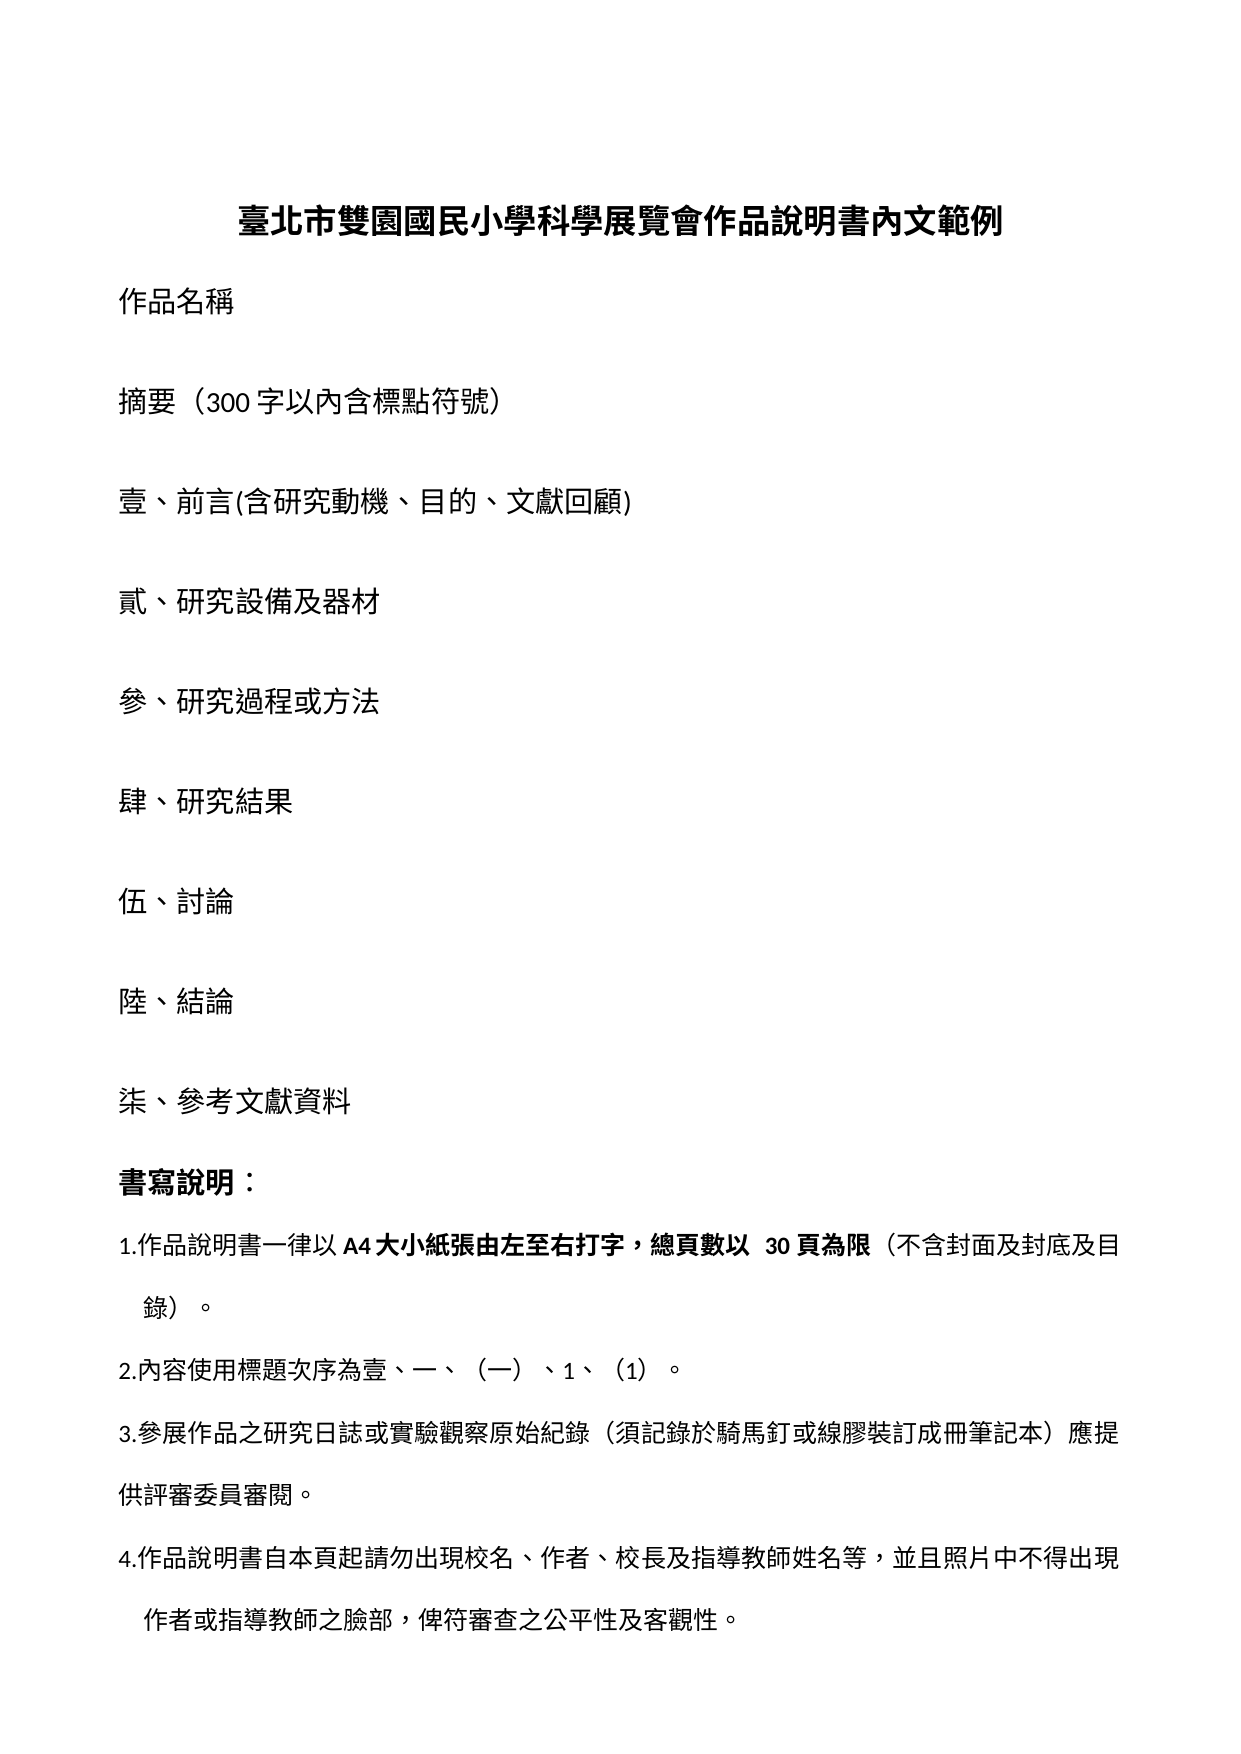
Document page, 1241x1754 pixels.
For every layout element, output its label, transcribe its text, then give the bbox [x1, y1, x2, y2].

text 1.作品說明書一律以A4大小紙張由左至右打字，總頁數以 30 頁為限（不含封面及封底及目 錄）。 [118, 1202, 1122, 1327]
text 參、研究過程或方法 [118, 658, 1122, 721]
text 陸、結論 [118, 958, 1122, 1021]
text 書寫說明： [118, 1139, 1122, 1202]
text 臺北市雙園國民小學科學展覽會作品說明書內文範例 [118, 177, 1122, 239]
text 2.內容使用標題次序為壹、一、（一）、1、（1）。 [118, 1327, 1122, 1389]
text 4.作品說明書自本頁起請勿出現校名、作者、校長及指導教師姓名等，並且照片中不得出現作者或指導教師之臉部，俾符審查之公平性及客觀性。 [118, 1514, 1122, 1639]
text 壹、前言(含研究動機、目的、文獻回顧) [118, 458, 1122, 521]
text 柒、參考文獻資料 [118, 1058, 1122, 1121]
text 摘要（300字以內含標點符號） [118, 358, 1122, 421]
text 作品名稱 [118, 258, 1122, 321]
text 貳、研究設備及器材 [118, 558, 1122, 621]
text 伍、討論 [118, 858, 1122, 921]
text 3.參展作品之研究日誌或實驗觀察原始紀錄（須記錄於騎馬釘或線膠裝訂成冊筆記本）應提供評審委員審閱。 [118, 1389, 1122, 1514]
text 肆、研究結果 [118, 758, 1122, 821]
